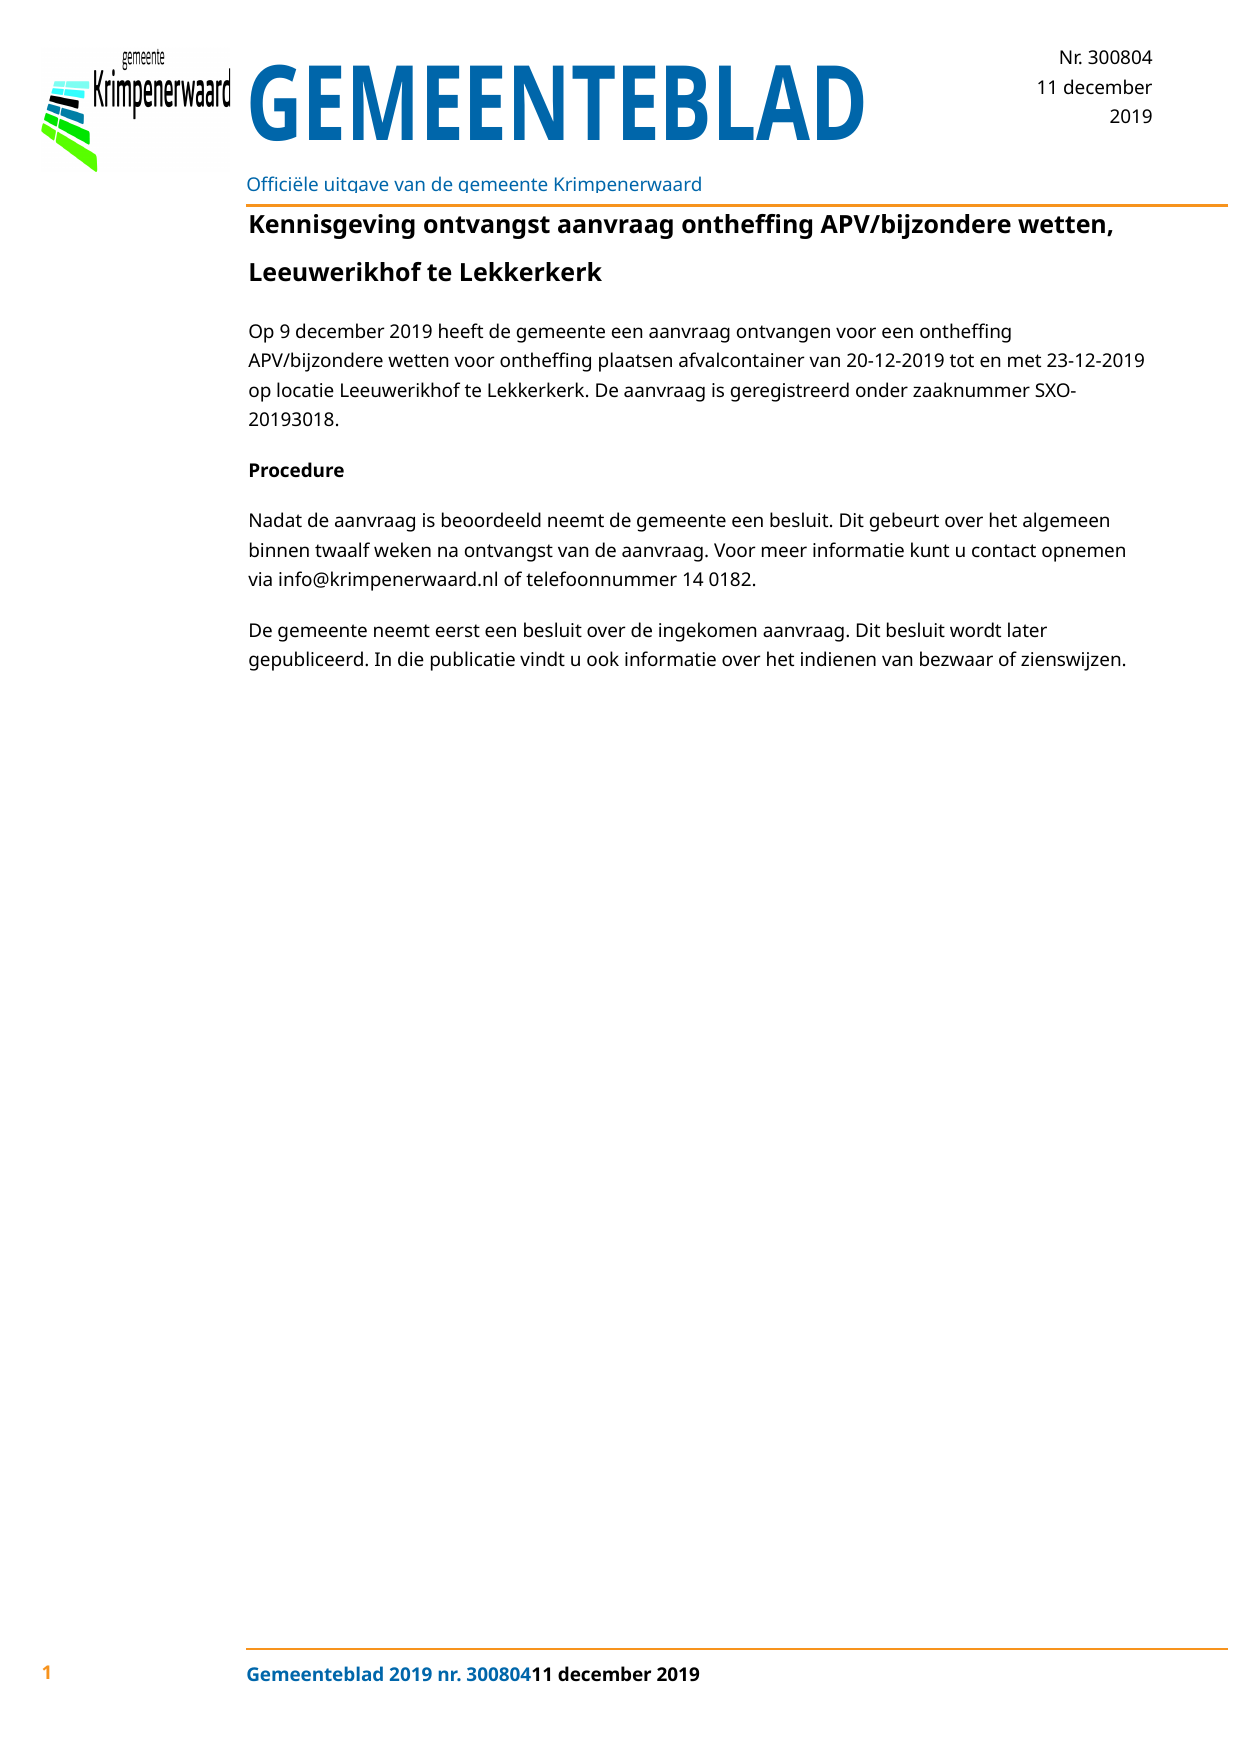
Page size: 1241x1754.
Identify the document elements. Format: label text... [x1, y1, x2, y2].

picture [41, 47, 231, 172]
text Nadat de aanvraag is beoordeeld neemt de gemeente een besluit. Dit gebeurt over het algemeen binnen twaalf weken na ontvangst van de aanvraag. Voor meer informatie kunt u contact opnemen via info@krimpenerwaard.nl of telefoonnummer 14 0182. [248, 507, 1152, 592]
text Kennisgeving ontvangst aanvraag ontheffing APV/bijzondere wetten, Leeuwerikhof te Lekkerkerk [248, 207, 1152, 288]
text Procedure [248, 457, 1152, 483]
text De gemeente neemt eerst een besluit over de ingekomen aanvraag. Dit besluit wordt later gepubliceerd. In die publicatie vindt u ook informatie over het indienen van bezwaar of zienswijzen. [248, 617, 1152, 672]
text Op 9 december 2019 heeft de gemeente een aanvraag ontvangen voor een ontheffing APV/bijzondere wetten voor ontheffing plaatsen afvalcontainer van 20-12-2019 tot en met 23-12-2019 op locatie Leeuwerikhof te Lekkerkerk. De aanvraag is geregistreerd onder zaaknummer SXO-20193018. [248, 318, 1152, 432]
